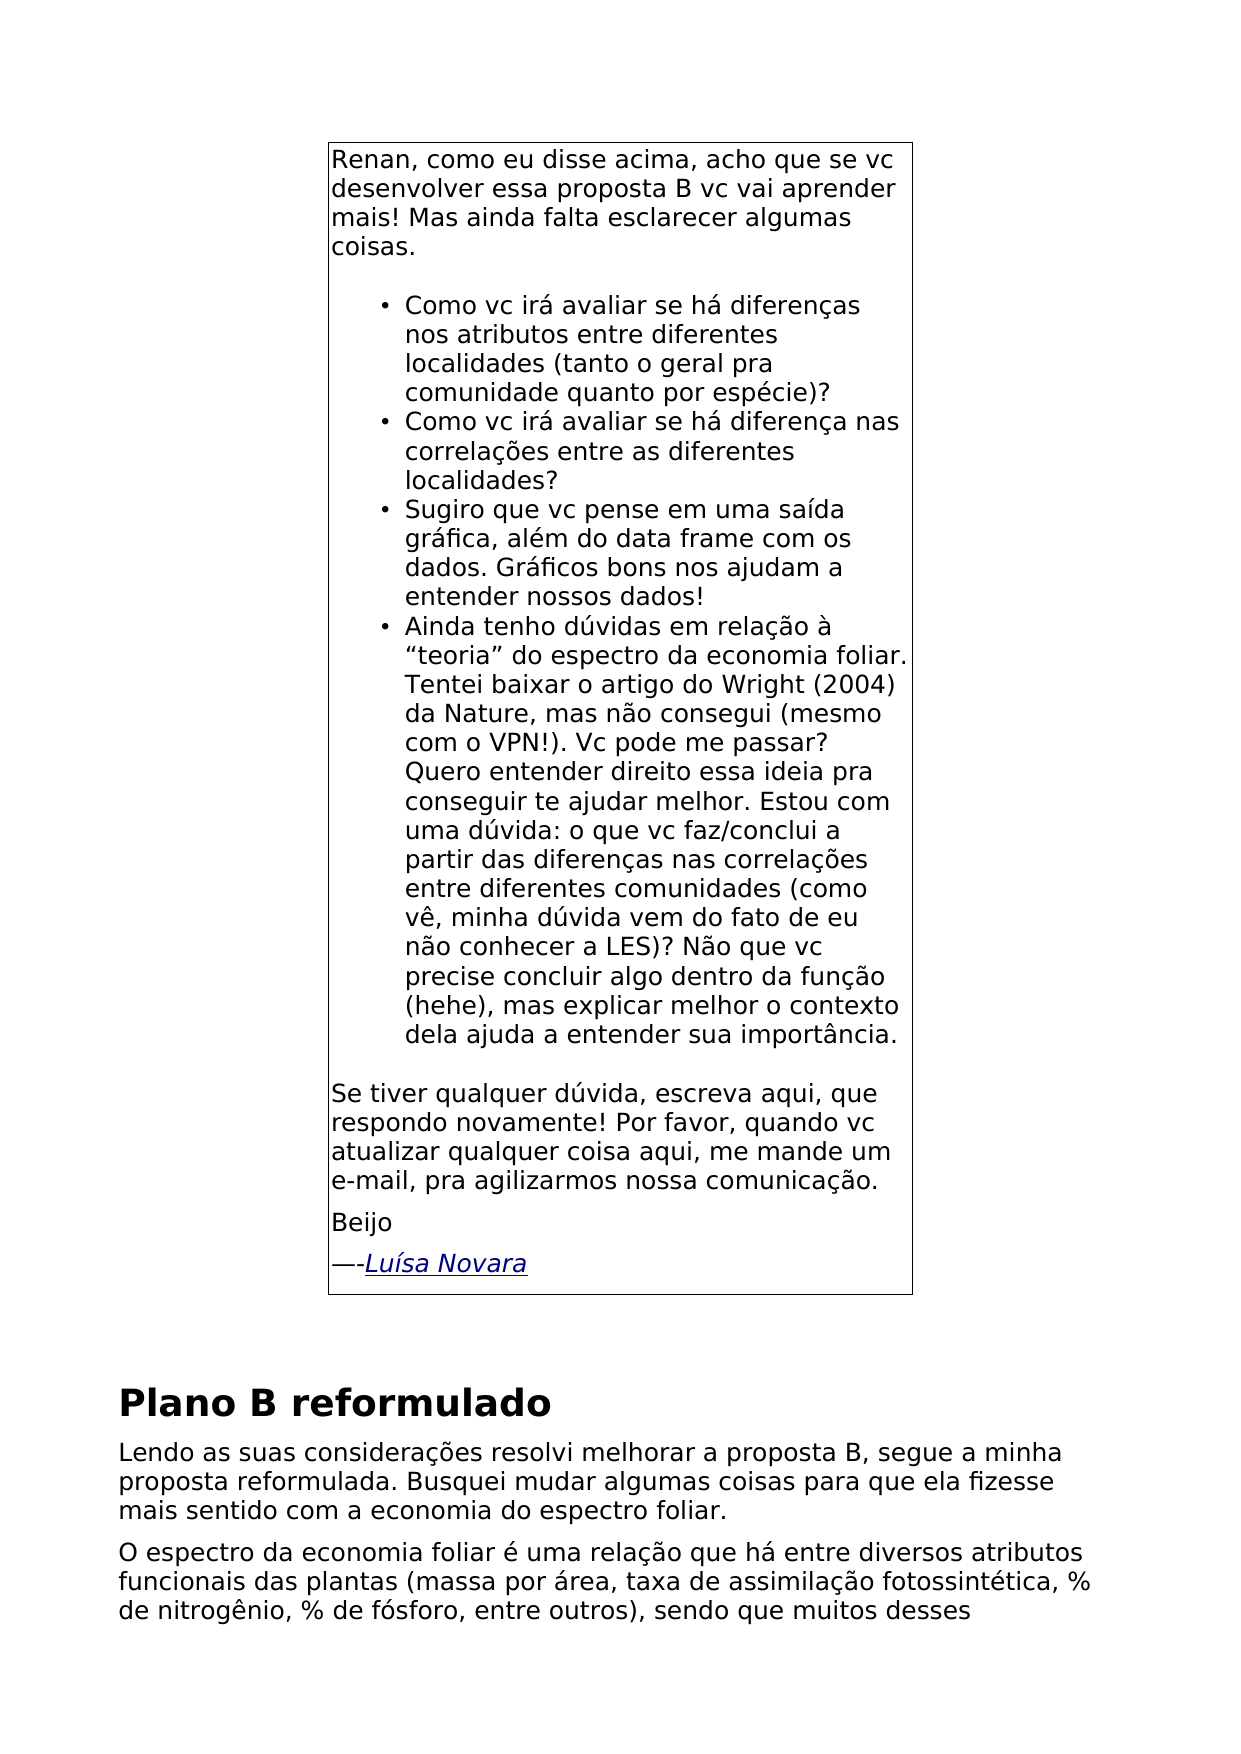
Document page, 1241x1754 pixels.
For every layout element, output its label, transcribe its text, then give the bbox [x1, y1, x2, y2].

subtitle Plano B reformulado [118, 1382, 1122, 1425]
text O espectro da economia foliar é uma relação que há entre diversos atributos funcionais das plantas (massa por área, taxa de assimilação fotossintética, % de nitrogênio, % de fósforo, entre outros), sendo que muitos desses [118, 1538, 1122, 1625]
table_header Renan, como eu disse acima, acho que se vc desenvolver essa proposta B vc vai aprender mais! Mas ainda falta esclarecer algumas coisas. Como vc irá avaliar se há diferenças nos atributos entre diferentes localidades (tanto o geral pra comunidade quanto por espécie)? Como vc irá avaliar se há diferença nas correlações entre as diferentes localidades? Sugiro que vc pense em uma saída gráfica, além do data frame com os dados. Gráficos bons nos ajudam a entender nossos dados! Ainda tenho dúvidas em relação à “teoria” do espectro da economia foliar. Tentei baixar o artigo do Wright (2004) da Nature, mas não consegui (mesmo com o VPN!). Vc pode me passar? Quero entender direito essa ideia pra conseguir te ajudar melhor. Estou com uma dúvida: o que vc faz/conclui a partir das diferenças nas correlações entre diferentes comunidades (como vê, minha dúvida vem do fato de eu não conhecer a LES)? Não que vc precise concluir algo dentro da função (hehe), mas explicar melhor o contexto dela ajuda a entender sua importância. Se tiver qualquer dúvida, escreva aqui, que respondo novamente! Por favor, quando vc atualizar qualquer coisa aqui, me mande um e-mail, pra agilizarmos nossa comunicação. Beijo —-Luísa Novara [329, 143, 912, 1294]
text Lendo as suas considerações resolvi melhorar a proposta B, segue a minha proposta reformulada. Busquei mudar algumas coisas para que ela fizesse mais sentido com a economia do espectro foliar. [118, 1438, 1122, 1525]
